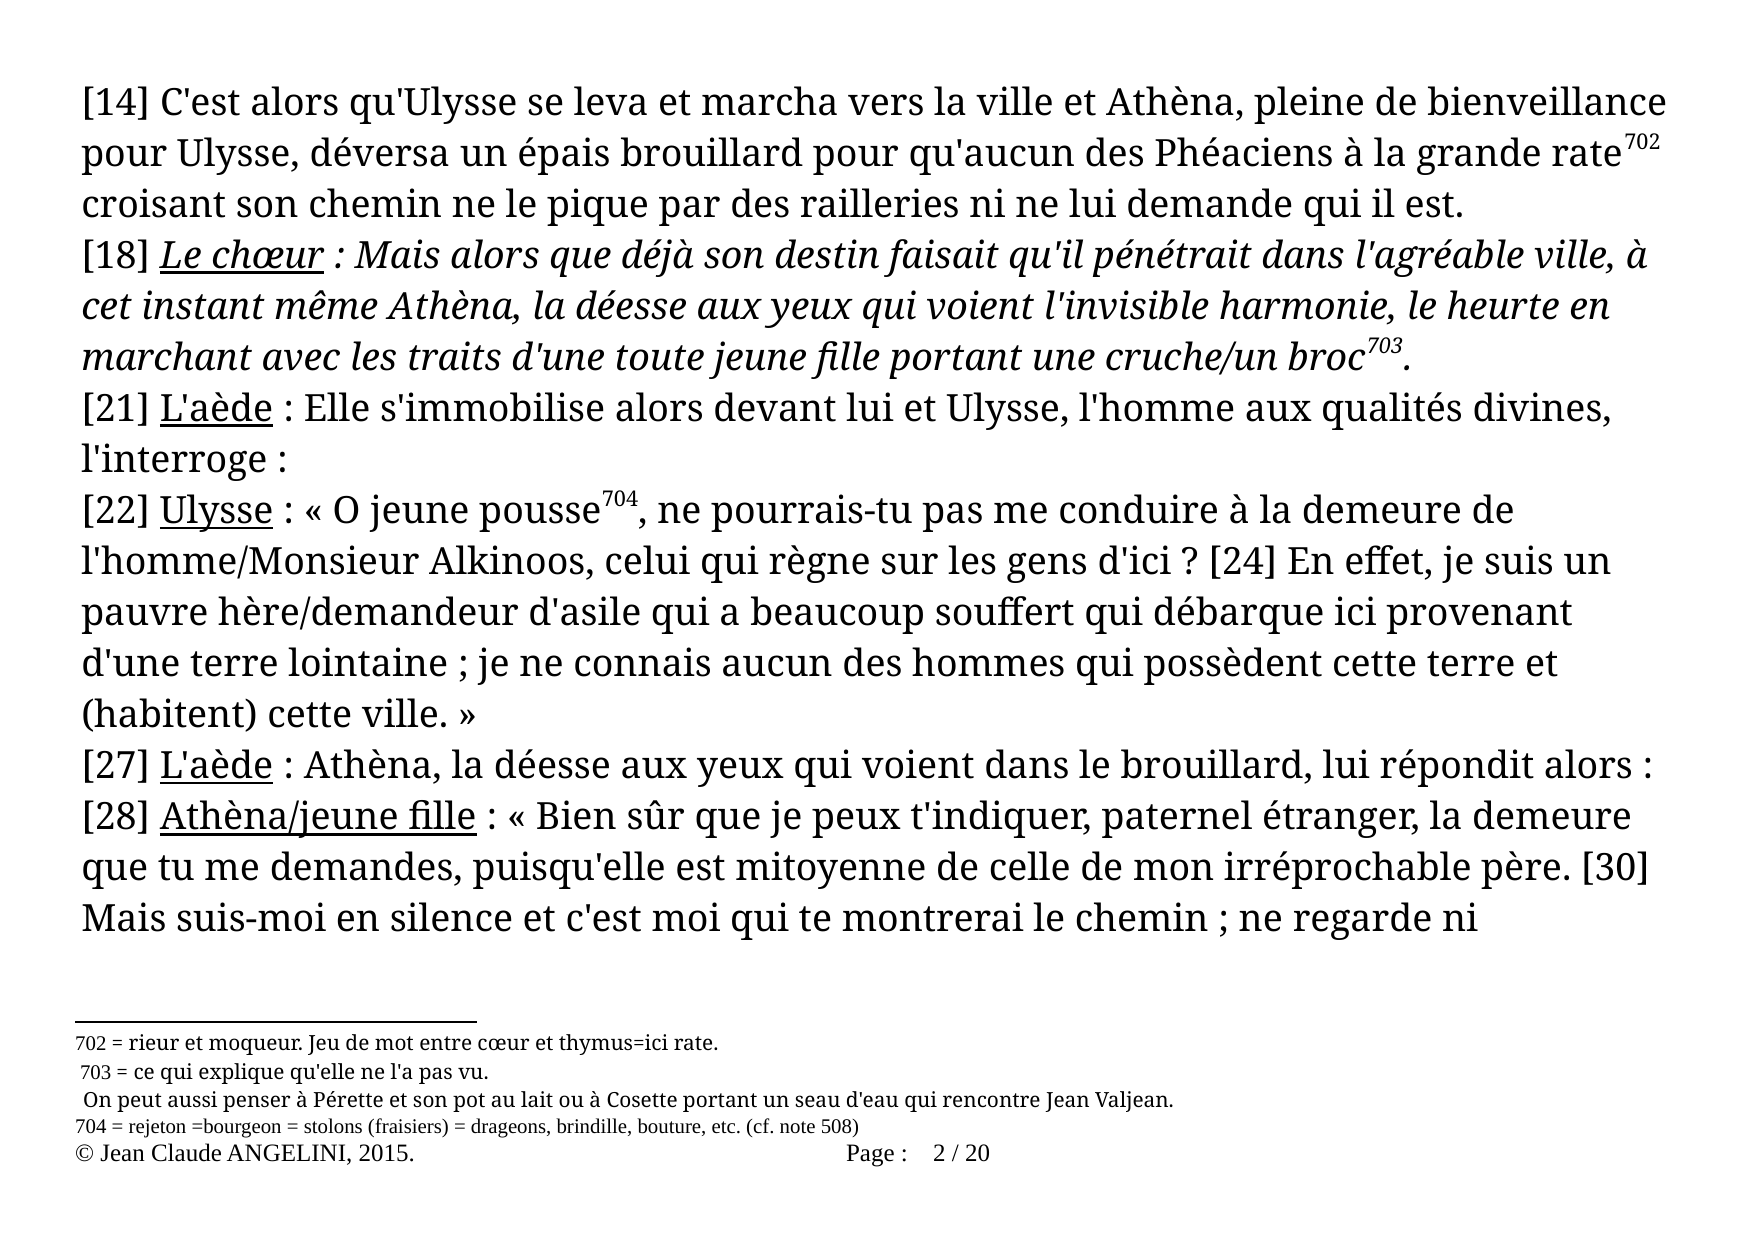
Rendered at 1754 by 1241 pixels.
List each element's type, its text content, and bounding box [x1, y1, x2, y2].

text [22] Ulysse : « O jeune pousse, ne pourrais-tu pas me conduire à la demeure de l'homme/Monsieur Alkinoos, celui qui règne sur les gens d'ici ? [24] En effet, je suis un pauvre hère/demandeur d'asile qui a beaucoup souffert qui débarque ici provenant d'une terre lointaine ; je ne connais aucun des hommes qui possèdent cette terre et (habitent) cette ville. » [81, 483, 1673, 738]
text = rejeton =bourgeon = stolons (fraisiers) = drageons, brindille, bouture, etc. (cf. note 508) [75, 1114, 1679, 1138]
text [14] C'est alors qu'Ulysse se leva et marcha vers la ville et Athèna, pleine de bienveillance pour Ulysse, déversa un épais brouillard pour qu'aucun des Phéaciens à la grande rate croisant son chemin ne le pique par des railleries ni ne lui demande qui il est. [81, 75, 1673, 228]
text = rieur et moqueur. Jeu de mot entre cœur et thymus=ici rate. [75, 1028, 1679, 1057]
text = ce qui explique qu'elle ne l'a pas vu. On peut aussi penser à Pérette et son pot au lait ou à Cosette portant un seau d'eau qui rencontre Jean Valjean. [80, 1057, 1679, 1114]
text [21] L'aède : Elle s'immobilise alors devant lui et Ulysse, l'homme aux qualités divines, l'interroge : [81, 381, 1673, 483]
text [28] Athèna/jeune fille : « Bien sûr que je peux t'indiquer, paternel étranger, la demeure que tu me demandes, puisqu'elle est mitoyenne de celle de mon irréprochable père. [30] Mais suis-moi en silence et c'est moi qui te montrerai le chemin ; ne regarde ni [81, 789, 1673, 943]
text [27] L'aède : Athèna, la déesse aux yeux qui voient dans le brouillard, lui répondit alors : [81, 738, 1673, 789]
text [18] Le chœur : Mais alors que déjà son destin faisait qu'il pénétrait dans l'agréable ville, à cet instant même Athèna, la déesse aux yeux qui voient l'invisible harmonie, le heurte en marchant avec les traits d'une toute jeune fille portant une cruche/un broc. [81, 228, 1673, 381]
